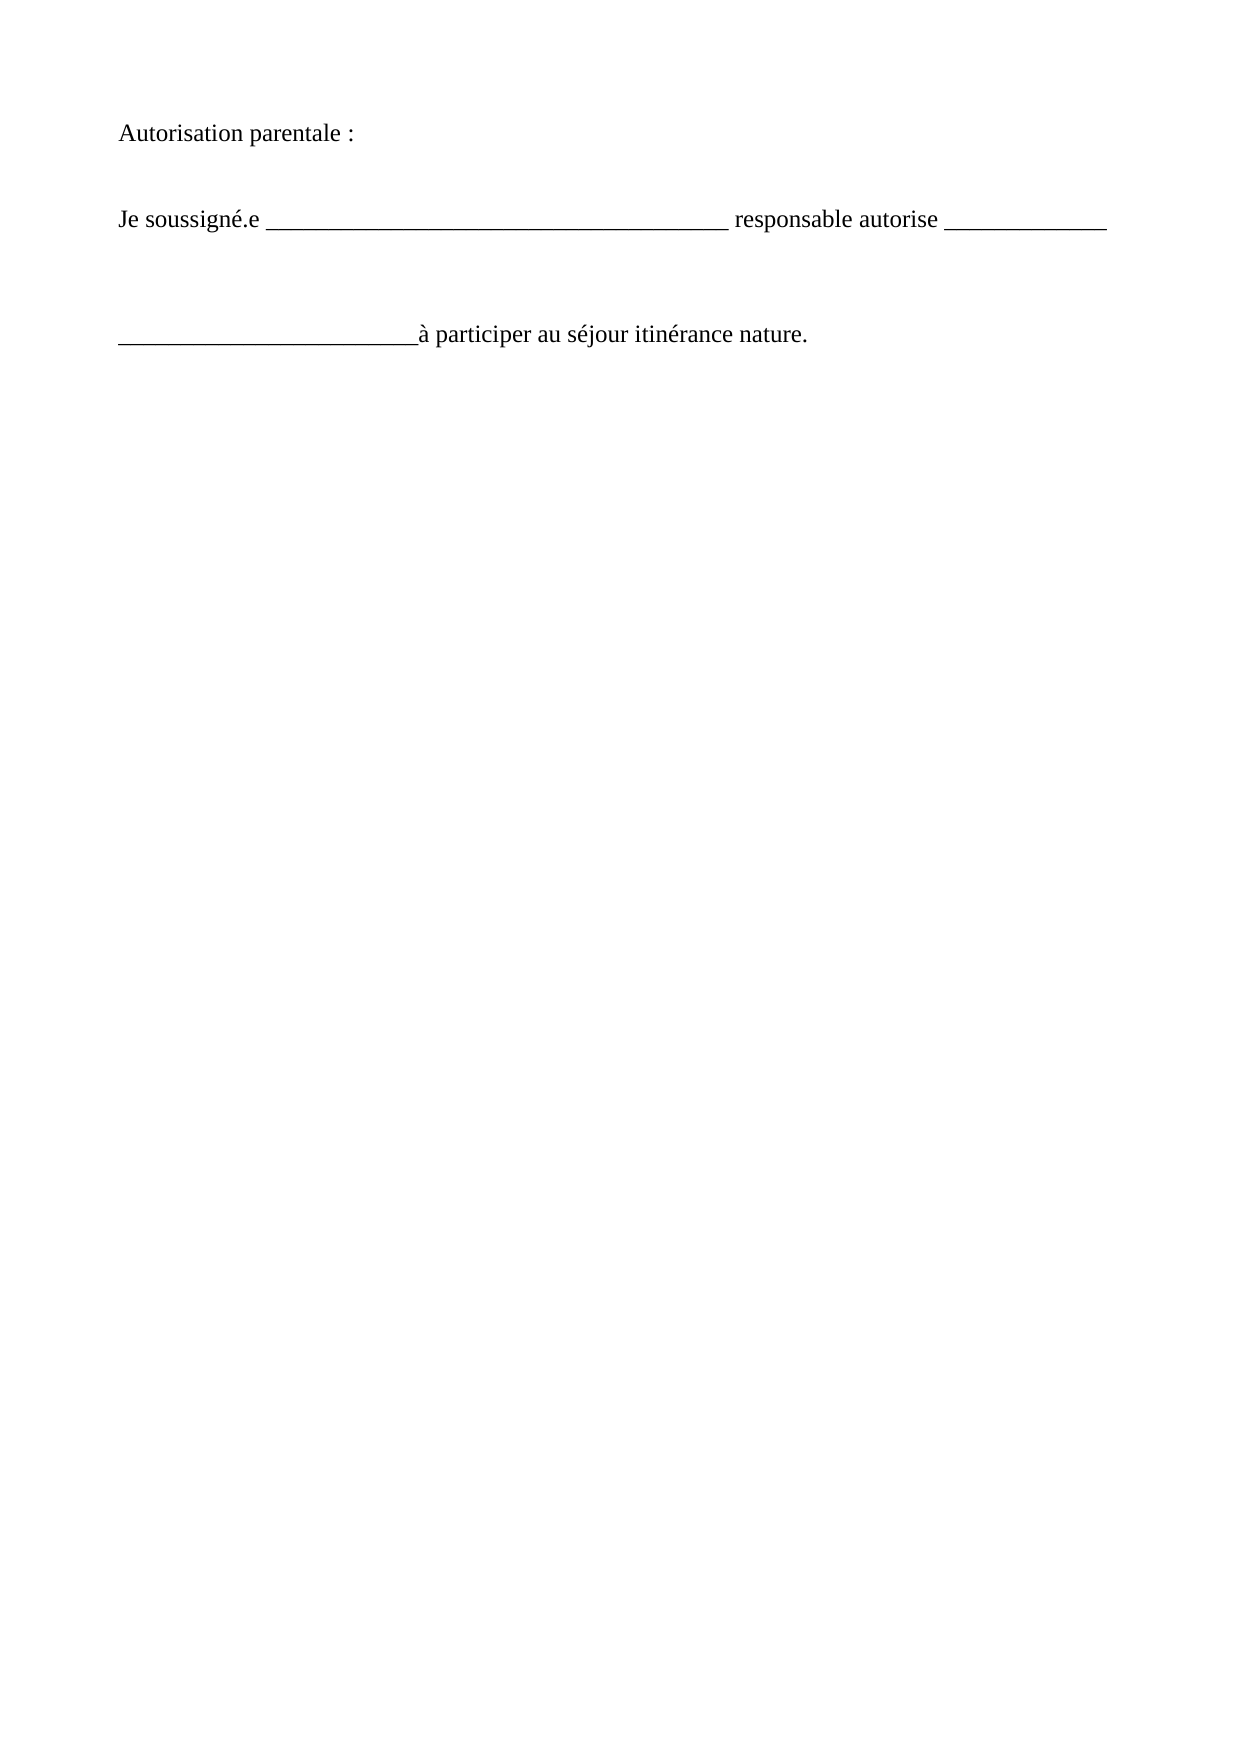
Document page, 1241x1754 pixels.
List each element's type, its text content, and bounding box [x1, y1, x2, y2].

text Autorisation parentale : [118, 118, 1122, 147]
text ________________________à participer au séjour itinérance nature. [118, 319, 1122, 348]
text Je soussigné.e _____________________________________ responsable autorise _____________ [118, 204, 1122, 233]
